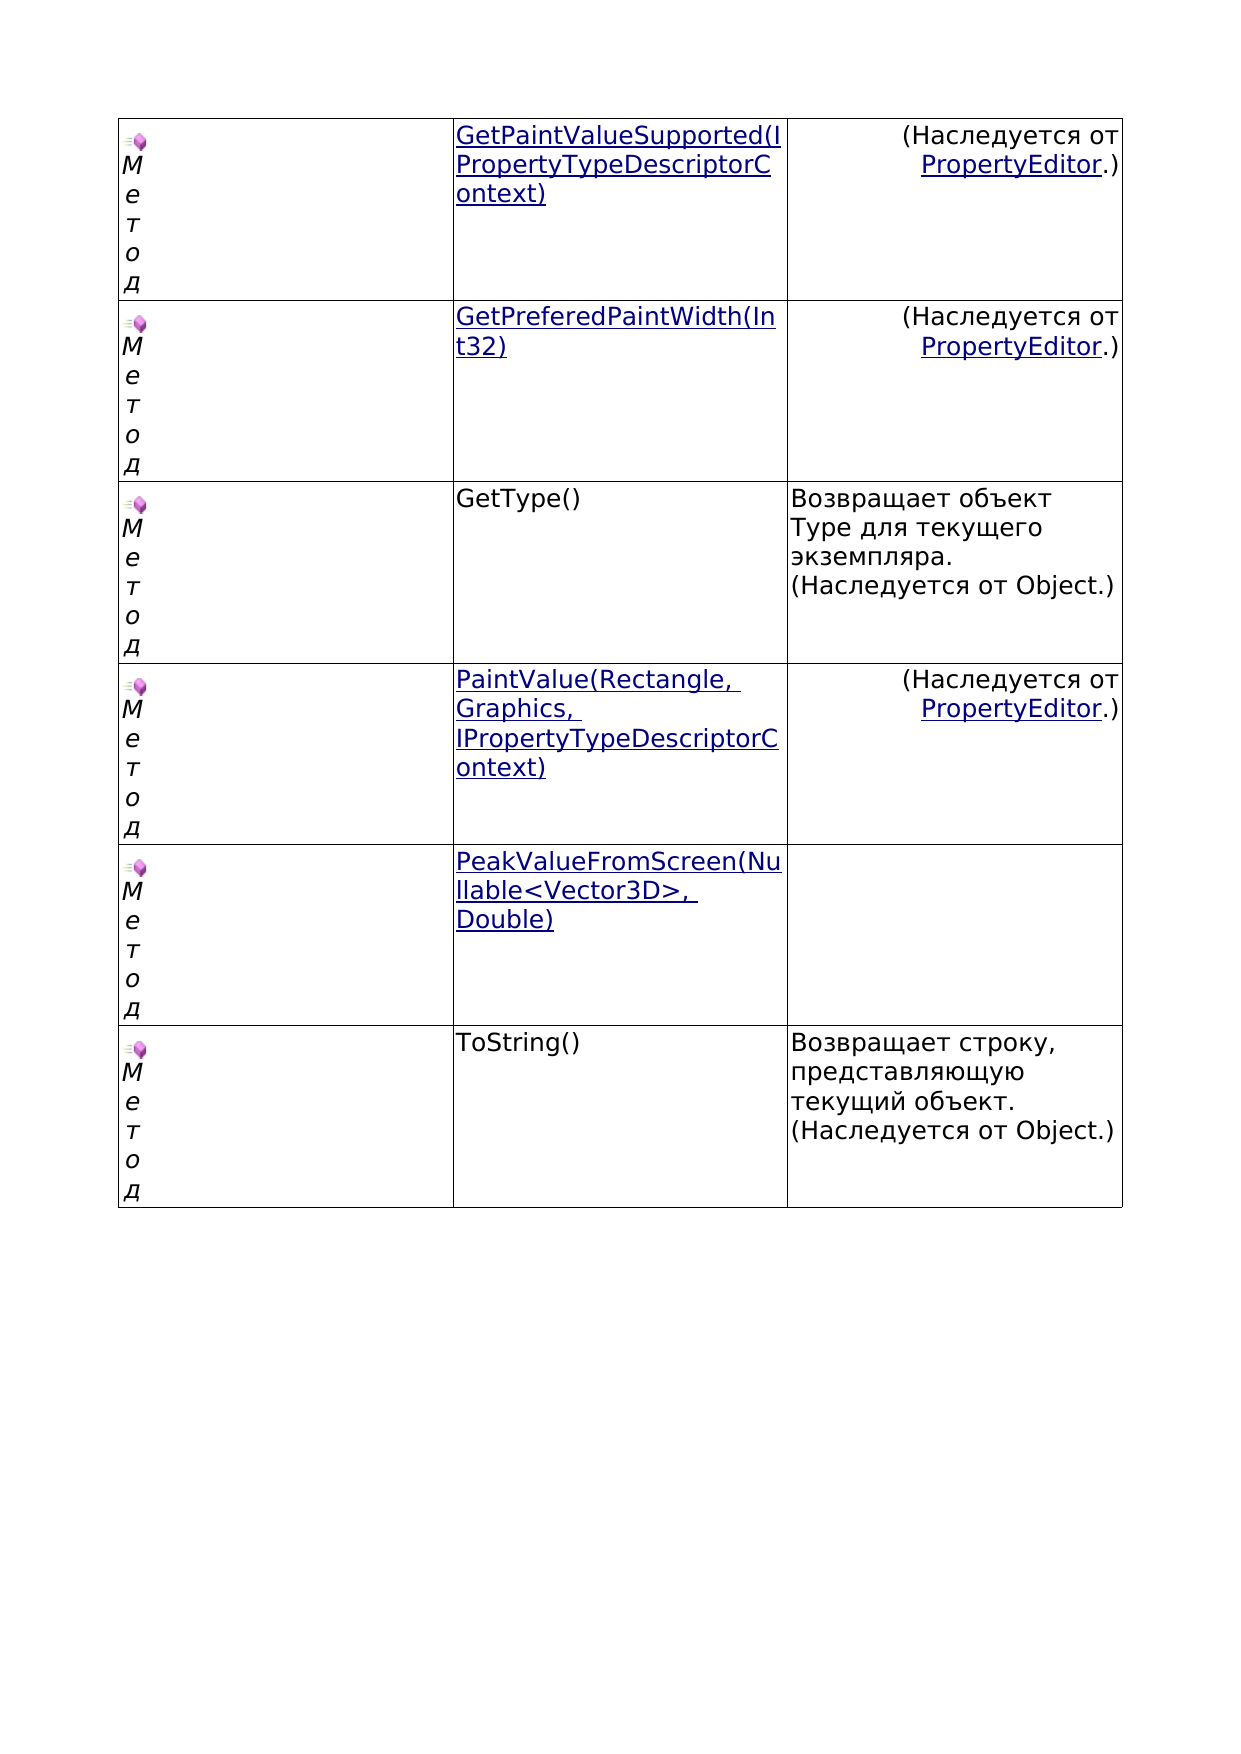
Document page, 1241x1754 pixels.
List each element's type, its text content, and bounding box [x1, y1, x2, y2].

table_cell [119, 482, 453, 662]
table_cell ToString() [454, 1026, 787, 1207]
table_cell GetType() [454, 482, 787, 662]
table_cell [119, 119, 453, 299]
table_cell [119, 845, 453, 1025]
table_cell [119, 664, 453, 844]
table_cell [788, 845, 1122, 1025]
picture [121, 315, 147, 333]
table_cell PaintValue(Rectangle, Graphics, IPropertyTypeDescriptorContext) [454, 664, 787, 844]
picture [121, 859, 147, 877]
table_cell [119, 1026, 453, 1207]
picture [121, 1041, 147, 1059]
table_cell Возвращает строку, представляющую текущий объект. (Наследуется от Object.) [788, 1026, 1122, 1207]
picture [121, 133, 147, 151]
table_cell GetPaintValueSupported(IPropertyTypeDescriptorContext) [454, 119, 787, 299]
table_cell (Наследуется от PropertyEditor.) [788, 301, 1122, 481]
picture [121, 496, 147, 514]
table_cell (Наследуется от PropertyEditor.) [788, 119, 1122, 299]
table_cell Возвращает объект Type для текущего экземпляра. (Наследуется от Object.) [788, 482, 1122, 662]
table_cell (Наследуется от PropertyEditor.) [788, 664, 1122, 844]
table_cell PeakValueFromScreen(Nullable<Vector3D>, Double) [454, 845, 787, 1025]
table_cell GetPreferedPaintWidth(Int32) [454, 301, 787, 481]
picture [121, 678, 147, 696]
table_cell [119, 301, 453, 481]
